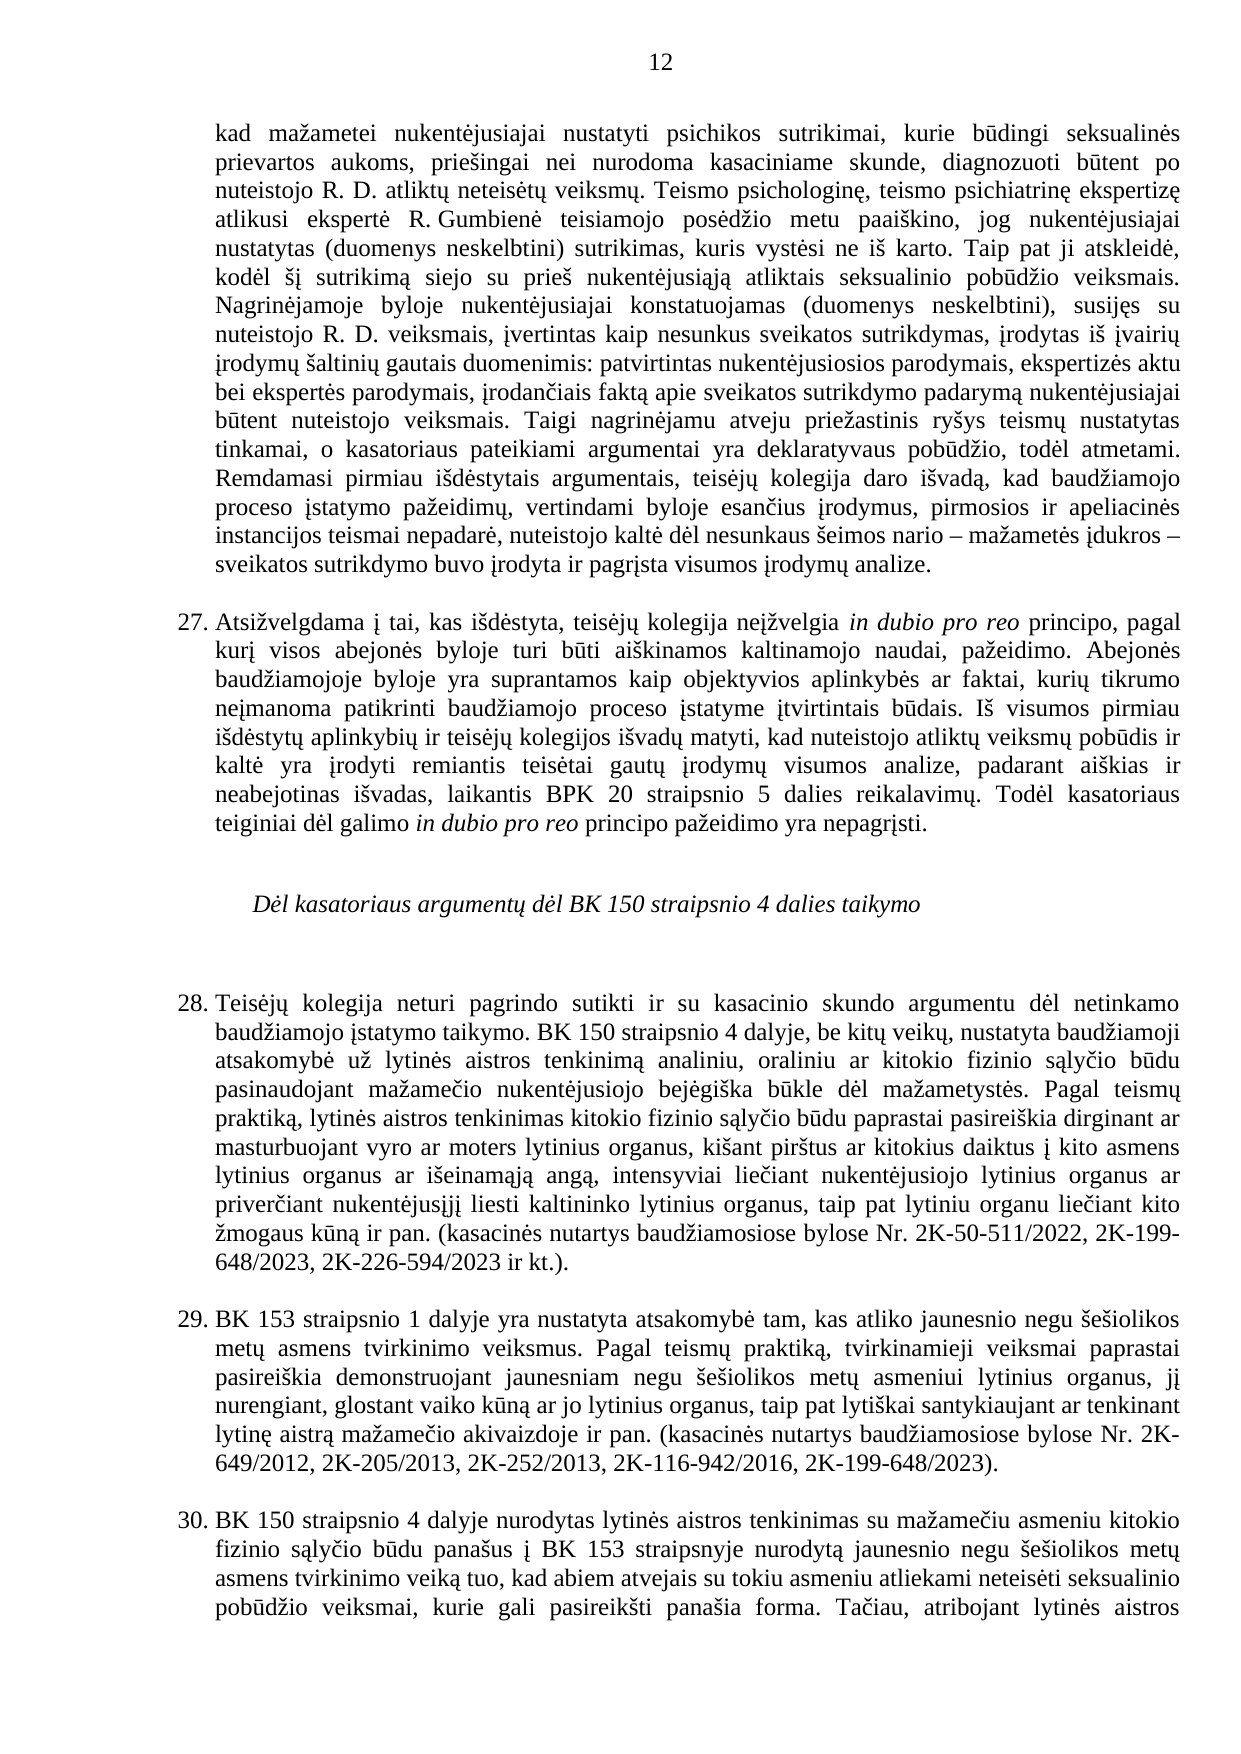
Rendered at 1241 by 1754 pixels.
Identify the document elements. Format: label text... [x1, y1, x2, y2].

text kad mažametei nukentėjusiajai nustatyti psichikos sutrikimai, kurie būdingi seksualinės prievartos aukoms, priešingai nei nurodoma kasaciniame skunde, diagnozuoti būtent po nuteistojo R. D. atliktų neteisėtų veiksmų. Teismo psichologinę, teismo psichiatrinę ekspertizę atlikusi ekspertė R. Gumbienė teisiamojo posėdžio metu paaiškino, jog nukentėjusiajai nustatytas (duomenys neskelbtini) sutrikimas, kuris vystėsi ne iš karto. Taip pat ji atskleidė, kodėl šį sutrikimą siejo su prieš nukentėjusiąją atliktais seksualinio pobūdžio veiksmais. Nagrinėjamoje byloje nukentėjusiajai konstatuojamas (duomenys neskelbtini), susijęs su nuteistojo R. D. veiksmais, įvertintas kaip nesunkus sveikatos sutrikdymas, įrodytas iš įvairių įrodymų šaltinių gautais duomenimis: patvirtintas nukentėjusiosios parodymais, ekspertizės aktu bei ekspertės parodymais, įrodančiais faktą apie sveikatos sutrikdymo padarymą nukentėjusiajai būtent nuteistojo veiksmais. Taigi nagrinėjamu atveju priežastinis ryšys teismų nustatytas tinkamai, o kasatoriaus pateikiami argumentai yra deklaratyvaus pobūdžio, todėl atmetami. Remdamasi pirmiau išdėstytais argumentais, teisėjų kolegija daro išvadą, kad baudžiamojo proceso įstatymo pažeidimų, vertindami byloje esančius įrodymus, pirmosios ir apeliacinės instancijos teismai nepadarė, nuteistojo kaltė dėl nesunkaus šeimos nario – mažametės įdukros – sveikatos sutrikdymo buvo įrodyta ir pagrįsta visumos įrodymų analize. [177, 118, 1181, 578]
text 28. Teisėjų kolegija neturi pagrindo sutikti ir su kasacinio skundo argumentu dėl netinkamo baudžiamojo įstatymo taikymo. BK 150 straipsnio 4 dalyje, be kitų veikų, nustatyta baudžiamoji atsakomybė už lytinės aistros tenkinimą analiniu, oraliniu ar kitokio fizinio sąlyčio būdu pasinaudojant mažamečio nukentėjusiojo bejėgiška būkle dėl mažametystės. Pagal teismų praktiką, lytinės aistros tenkinimas kitokio fizinio sąlyčio būdu paprastai pasireiškia dirginant ar masturbuojant vyro ar moters lytinius organus, kišant pirštus ar kitokius daiktus į kito asmens lytinius organus ar išeinamąją angą, intensyviai liečiant nukentėjusiojo lytinius organus ar priverčiant nukentėjusįjį liesti kaltininko lytinius organus, taip pat lytiniu organu liečiant kito žmogaus kūną ir pan. (kasacinės nutartys baudžiamosiose bylose Nr. 2K-50-511/2022, 2K-199-648/2023, 2K-226-594/2023 ir kt.). [177, 988, 1181, 1275]
text 27. Atsižvelgdama į tai, kas išdėstyta, teisėjų kolegija neįžvelgia in dubio pro reo principo, pagal kurį visos abejonės byloje turi būti aiškinamos kaltinamojo naudai, pažeidimo. Abejonės baudžiamojoje byloje yra suprantamos kaip objektyvios aplinkybės ar faktai, kurių tikrumo neįmanoma patikrinti baudžiamojo proceso įstatyme įtvirtintais būdais. Iš visumos pirmiau išdėstytų aplinkybių ir teisėjų kolegijos išvadų matyti, kad nuteistojo atliktų veiksmų pobūdis ir kaltė yra įrodyti remiantis teisėtai gautų įrodymų visumos analize, padarant aiškias ir neabejotinas išvadas, laikantis BPK 20 straipsnio 5 dalies reikalavimų. Todėl kasatoriaus teiginiai dėl galimo in dubio pro reo principo pažeidimo yra nepagrįsti. [177, 607, 1181, 837]
text Dėl kasatoriaus argumentų dėl BK 150 straipsnio 4 dalies taikymo [177, 889, 1181, 918]
text 29. BK 153 straipsnio 1 dalyje yra nustatyta atsakomybė tam, kas atliko jaunesnio negu šešiolikos metų asmens tvirkinimo veiksmus. Pagal teismų praktiką, tvirkinamieji veiksmai paprastai pasireiškia demonstruojant jaunesniam negu šešiolikos metų asmeniui lytinius organus, jį nurengiant, glostant vaiko kūną ar jo lytinius organus, taip pat lytiškai santykiaujant ar tenkinant lytinę aistrą mažamečio akivaizdoje ir pan. (kasacinės nutartys baudžiamosiose bylose Nr. 2K-649/2012, 2K-205/2013, 2K-252/2013, 2K-116-942/2016, 2K-199-648/2023). [177, 1304, 1181, 1477]
text 30. BK 150 straipsnio 4 dalyje nurodytas lytinės aistros tenkinimas su mažamečiu asmeniu kitokio fizinio sąlyčio būdu panašus į BK 153 straipsnyje nurodytą jaunesnio negu šešiolikos metų asmens tvirkinimo veiką tuo, kad abiem atvejais su tokiu asmeniu atliekami neteisėti seksualinio pobūdžio veiksmai, kurie gali pasireikšti panašia forma. Tačiau, atribojant lytinės aistros [177, 1505, 1181, 1620]
